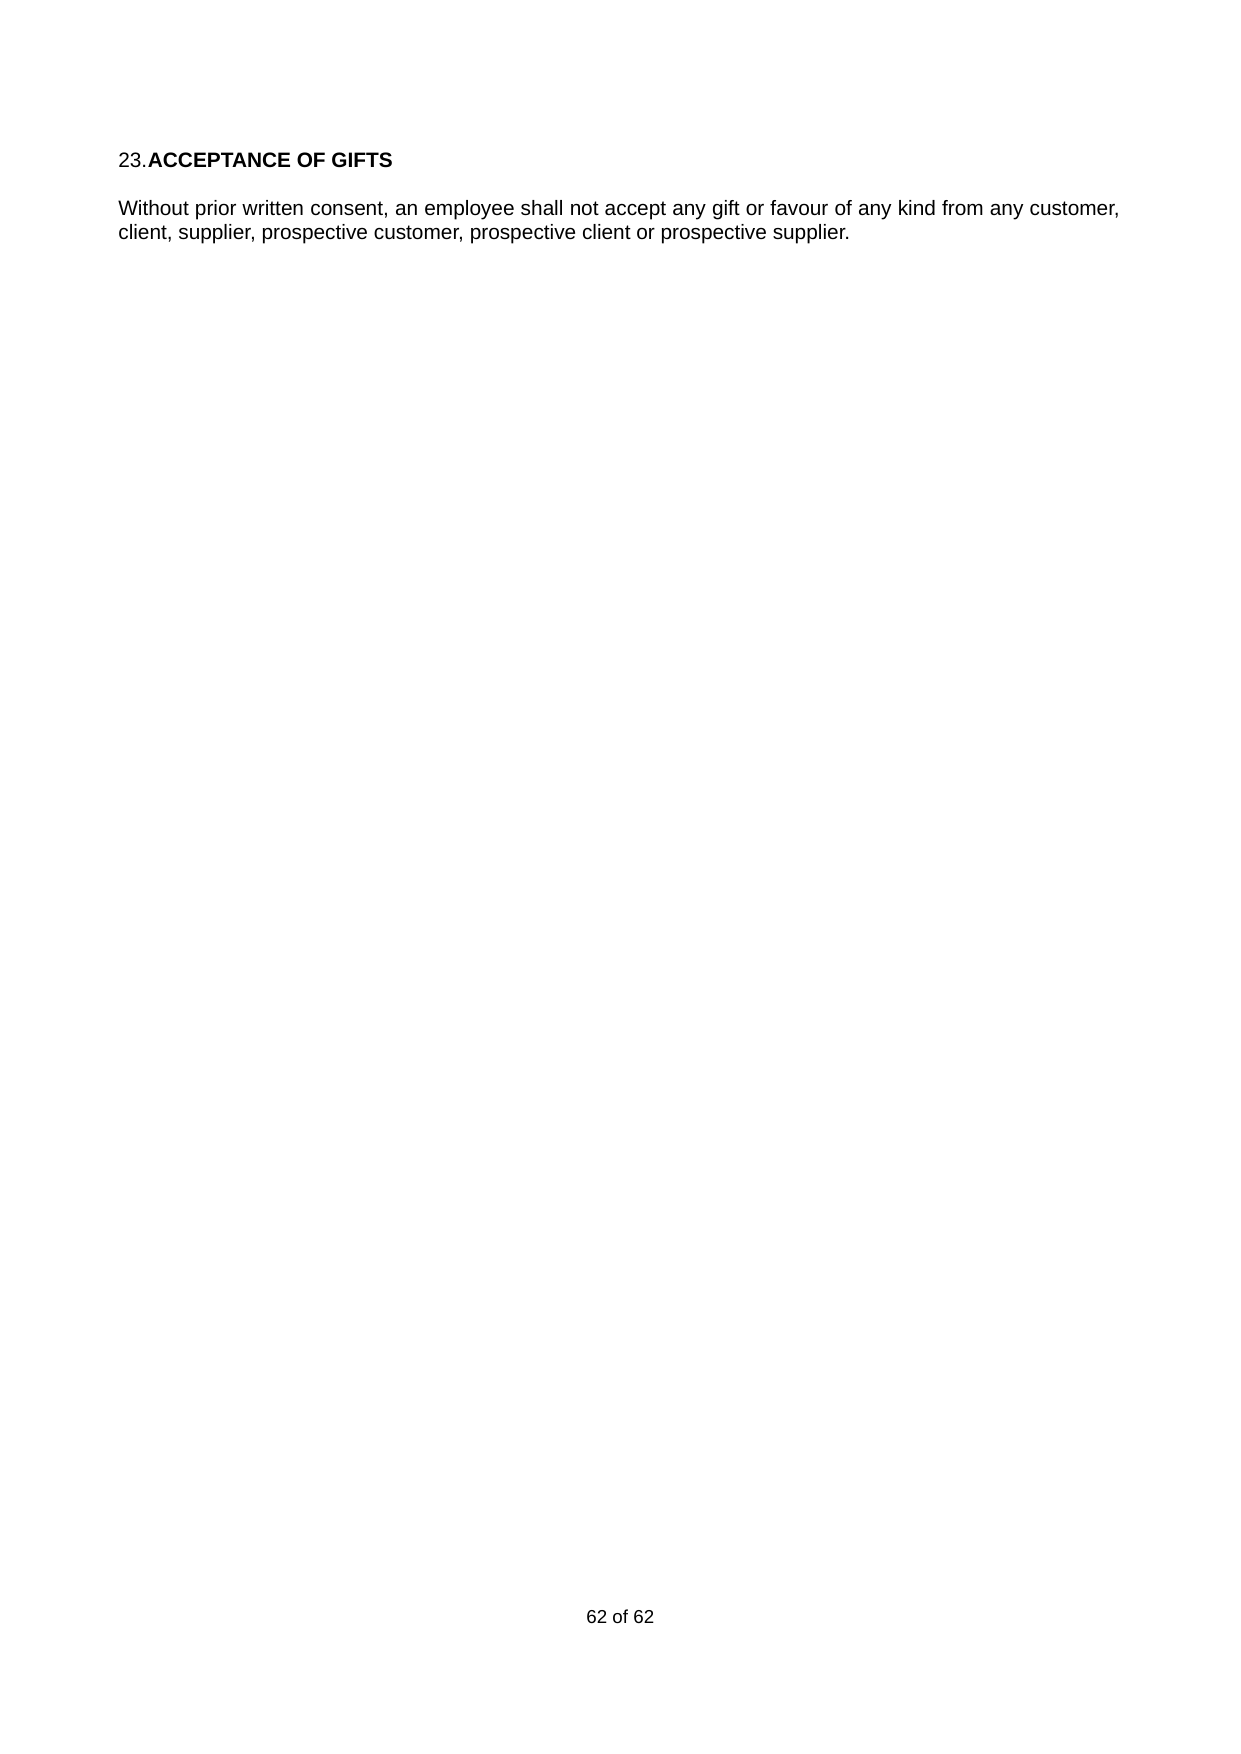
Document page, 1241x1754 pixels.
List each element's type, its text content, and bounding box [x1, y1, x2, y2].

text Without prior written consent, an employee shall not accept any gift or favour of any kind from any customer, client, supplier, prospective customer, prospective client or prospective supplier. [118, 196, 1122, 243]
subtitle ACCEPTANCE OF GIFTS [118, 148, 1122, 196]
